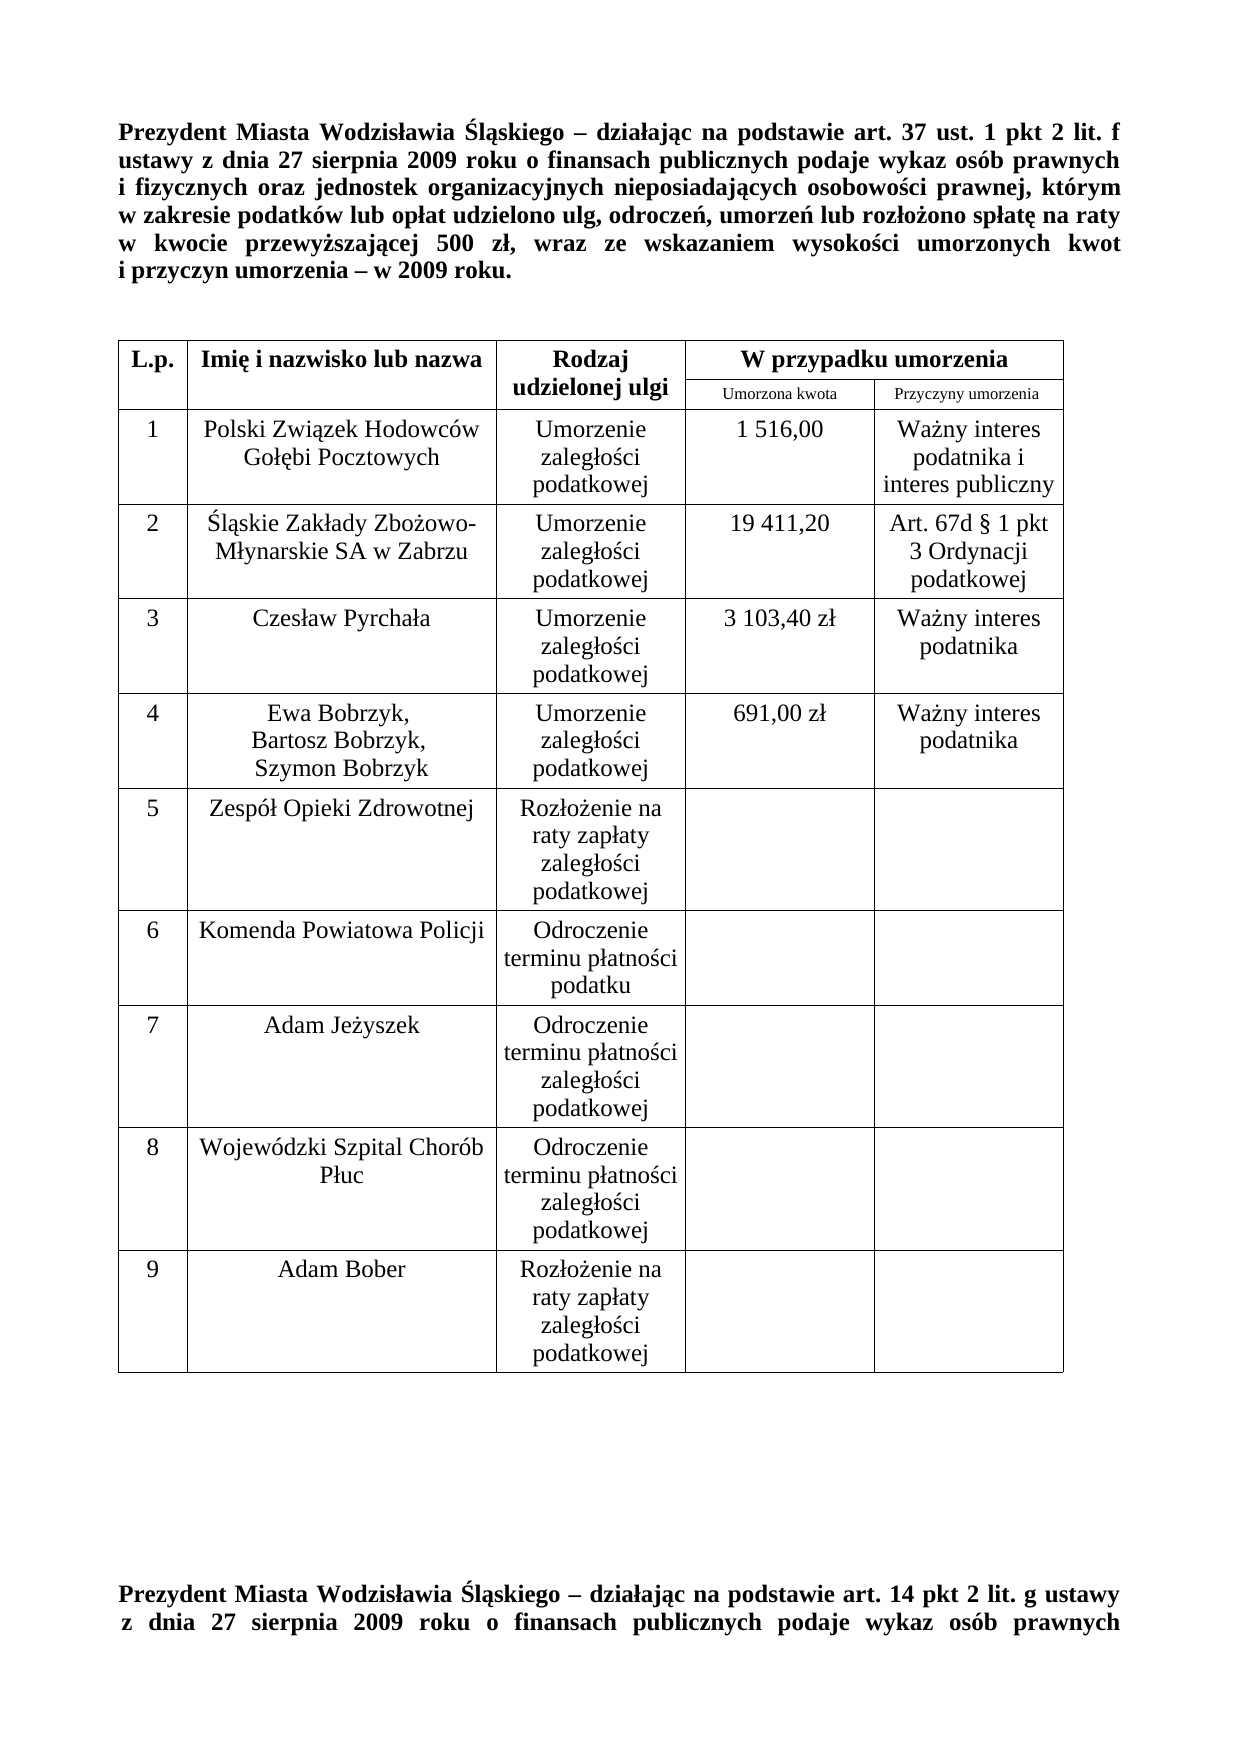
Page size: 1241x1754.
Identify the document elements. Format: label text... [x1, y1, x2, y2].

table_cell 2 [119, 505, 187, 598]
table_cell Umorzenie zaległości podatkowej [497, 599, 685, 693]
table_header W przypadku umorzenia [686, 341, 1063, 379]
table_cell 9 [119, 1251, 187, 1372]
table_cell [875, 789, 1063, 910]
table_cell [686, 1006, 874, 1127]
table_cell Odroczenie terminu płatności podatku [497, 911, 685, 1005]
table_cell 6 [119, 911, 187, 1005]
table_cell [686, 1128, 874, 1250]
table_cell Rozłożenie na raty zapłaty zaległości podatkowej [497, 789, 685, 910]
table_cell 4 [119, 694, 187, 788]
table_cell Art. 67d § 1 pkt 3 Ordynacji podatkowej [875, 505, 1063, 598]
table_cell 691,00 zł [686, 694, 874, 788]
table_cell Zespół Opieki Zdrowotnej [188, 789, 496, 910]
table_cell Przyczyny umorzenia [875, 380, 1063, 409]
table_cell [875, 911, 1063, 1005]
table_cell Czesław Pyrchała [188, 599, 496, 693]
table_cell 3 103,40 zł [686, 599, 874, 693]
table_cell [686, 911, 874, 1005]
text Prezydent Miasta Wodzisławia Śląskiego – działając na podstawie art. 37 ust. 1 pkt 2 lit. f ustawy z dnia 27 sierpnia 2009 roku o finansach publicznych podaje wykaz osób prawnych i fizycznych oraz jednostek organizacyjnych nieposiadających osobowości prawnej, którym w zakresie podatków lub opłat udzielono ulg, odroczeń, umorzeń lub rozłożono spłatę na raty w kwocie przewyższającej 500 zł, wraz ze wskazaniem wysokości umorzonych kwot i przyczyn umorzenia – w 2009 roku. [118, 118, 1122, 284]
table_cell Umorzona kwota [686, 380, 874, 409]
table_cell Polski Związek Hodowców Gołębi Pocztowych [188, 410, 496, 504]
table_cell Śląskie Zakłady Zbożowo-Młynarskie SA w Zabrzu [188, 505, 496, 598]
table_header Rodzaj udzielonej ulgi [497, 341, 685, 409]
table_cell Odroczenie terminu płatności zaległości podatkowej [497, 1128, 685, 1250]
table_cell Rozłożenie na raty zapłaty zaległości podatkowej [497, 1251, 685, 1372]
table_cell Ważny interes podatnika i interes publiczny [875, 410, 1063, 504]
table_cell Komenda Powiatowa Policji [188, 911, 496, 1005]
table_cell 7 [119, 1006, 187, 1127]
table_cell [686, 1251, 874, 1372]
table_cell 1 516,00 [686, 410, 874, 504]
table_cell 3 [119, 599, 187, 693]
table_cell Ważny interes podatnika [875, 694, 1063, 788]
table_cell Umorzenie zaległości podatkowej [497, 694, 685, 788]
table_cell Wojewódzki Szpital Chorób Płuc [188, 1128, 496, 1250]
table_cell Ewa Bobrzyk, Bartosz Bobrzyk, Szymon Bobrzyk [188, 694, 496, 788]
table_cell Adam Jeżyszek [188, 1006, 496, 1127]
table_cell 1 [119, 410, 187, 504]
table_cell Ważny interes podatnika [875, 599, 1063, 693]
table_cell [875, 1128, 1063, 1250]
table_cell Umorzenie zaległości podatkowej [497, 505, 685, 598]
table_header L.p. [119, 341, 187, 409]
table_cell Adam Bober [188, 1251, 496, 1372]
table_cell 8 [119, 1128, 187, 1250]
table_cell Umorzenie zaległości podatkowej [497, 410, 685, 504]
table_cell 5 [119, 789, 187, 910]
text Prezydent Miasta Wodzisławia Śląskiego – działając na podstawie art. 14 pkt 2 lit. g ustawy z dnia 27 sierpnia 2009 roku o finansach publicznych podaje wykaz osób prawnych [118, 1580, 1122, 1636]
table_cell [686, 789, 874, 910]
table_header Imię i nazwisko lub nazwa [188, 341, 496, 409]
table_cell Odroczenie terminu płatności zaległości podatkowej [497, 1006, 685, 1127]
table_cell 19 411,20 [686, 505, 874, 598]
table_cell [875, 1006, 1063, 1127]
table_cell [875, 1251, 1063, 1372]
